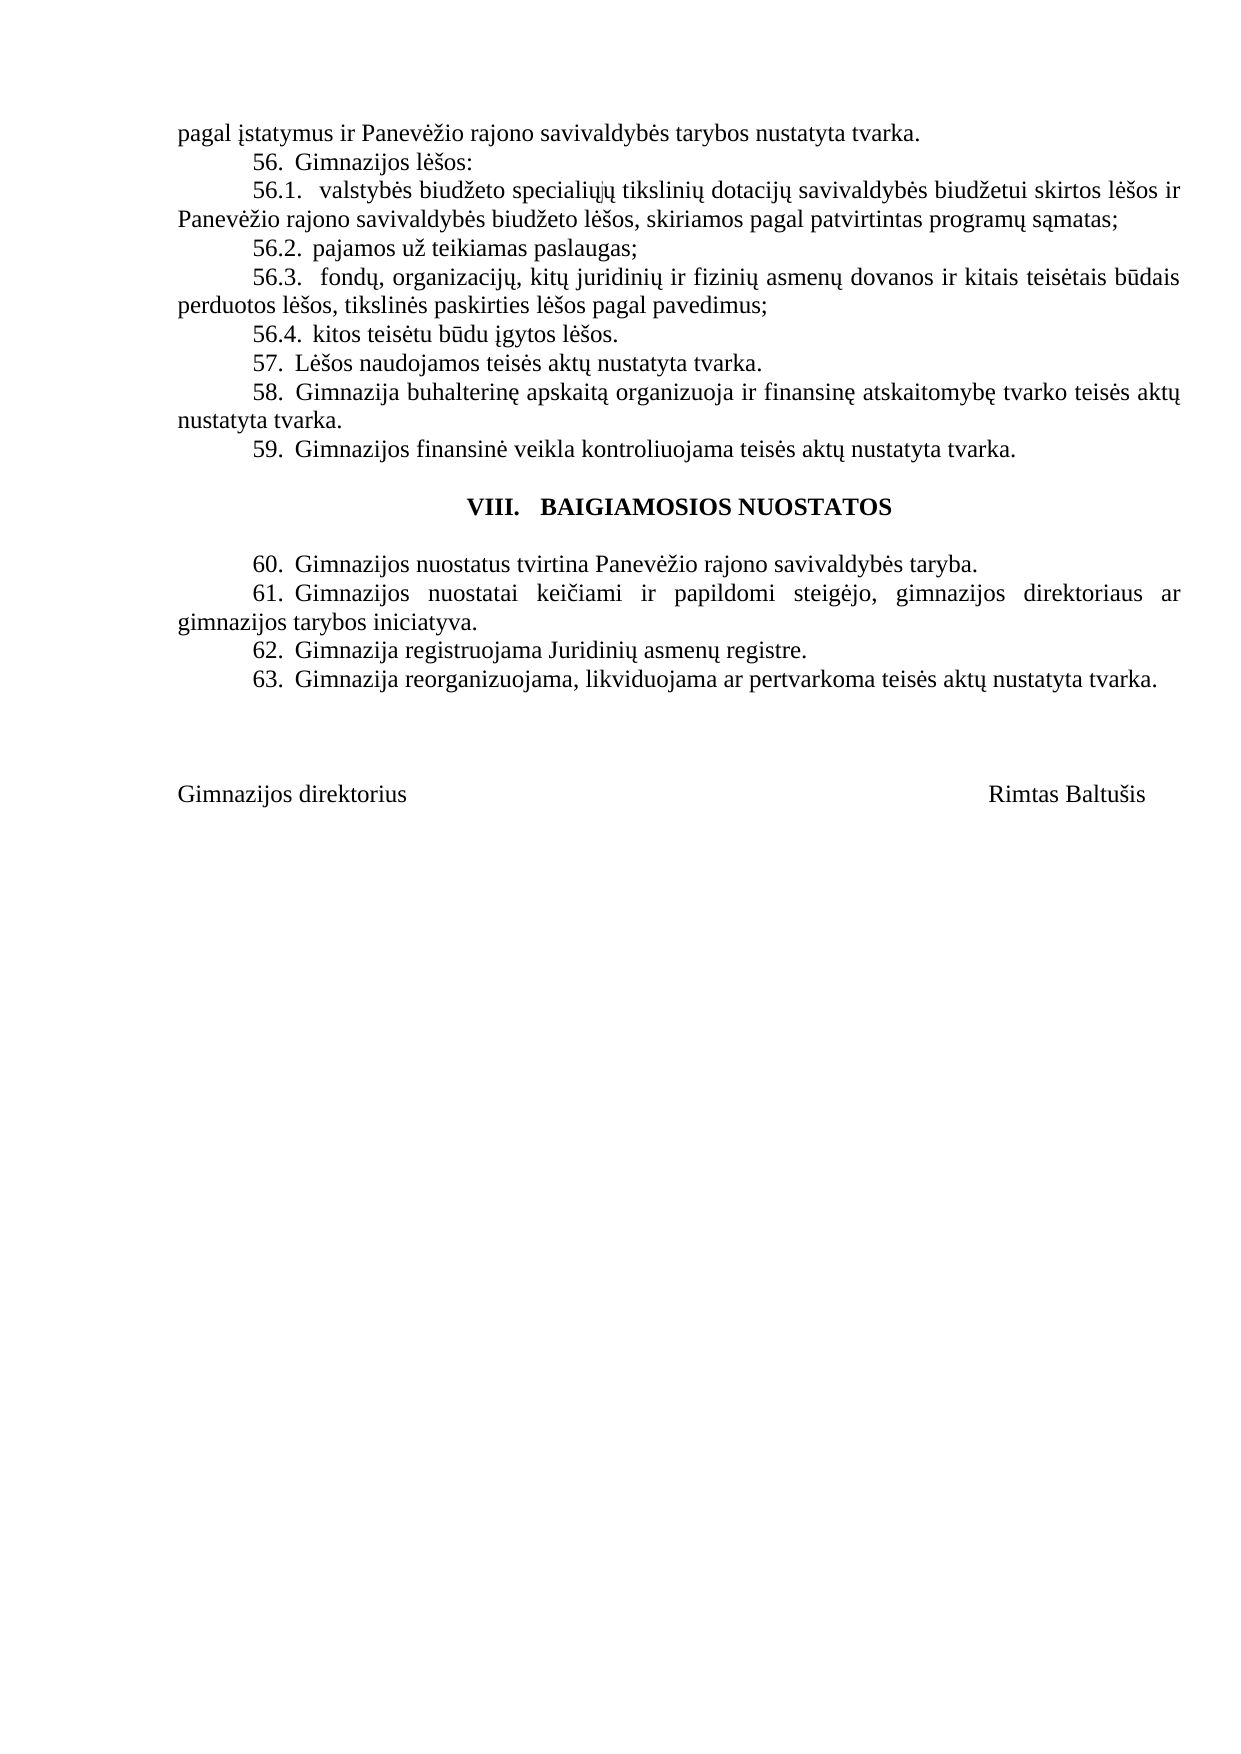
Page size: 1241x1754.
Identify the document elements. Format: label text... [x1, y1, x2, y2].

text pagal įstatymus ir Panevėžio rajono savivaldybės tarybos nustatyta tvarka. [177, 118, 1181, 147]
text 56.3. fondų, organizacijų, kitų juridinių ir fizinių asmenų dovanos ir kitais teisėtais būdais perduotos lėšos, tikslinės paskirties lėšos pagal pavedimus; [177, 262, 1181, 319]
text 63. Gimnazija reorganizuojama, likviduojama ar pertvarkoma teisės aktų nustatyta tvarka. [177, 664, 1181, 693]
text 57. Lėšos naudojamos teisės aktų nustatyta tvarka. [177, 348, 1181, 377]
text 56.2. pajamos už teikiamas paslaugas; [177, 233, 1181, 262]
text 60. Gimnazijos nuostatus tvirtina Panevėžio rajono savivaldybės taryba. [177, 549, 1181, 578]
text 59. Gimnazijos finansinė veikla kontroliuojama teisės aktų nustatyta tvarka. [177, 434, 1181, 463]
text 56.1. valstybės biudžeto specialiųjų tikslinių dotacijų savivaldybės biudžetui skirtos lėšos ir Panevėžio rajono savivaldybės biudžeto lėšos, skiriamos pagal patvirtintas programų sąmatas; [177, 176, 1181, 233]
text 62. Gimnazija registruojama Juridinių asmenų registre. [177, 636, 1181, 664]
text 56.4. kitos teisėtu būdu įgytos lėšos. [177, 319, 1181, 348]
text VIII. BAIGIAMOSIOS NUOSTATOS [177, 492, 1181, 521]
text 56. Gimnazijos lėšos: [177, 147, 1181, 176]
text Gimnazijos direktorius Rimtas Baltušis [177, 779, 1181, 808]
text 58. Gimnazija buhalterinę apskaitą organizuoja ir finansinę atskaitomybę tvarko teisės aktų nustatyta tvarka. [177, 377, 1181, 434]
text 61. Gimnazijos nuostatai keičiami ir papildomi steigėjo, gimnazijos direktoriaus ar gimnazijos tarybos iniciatyva. [177, 578, 1181, 636]
